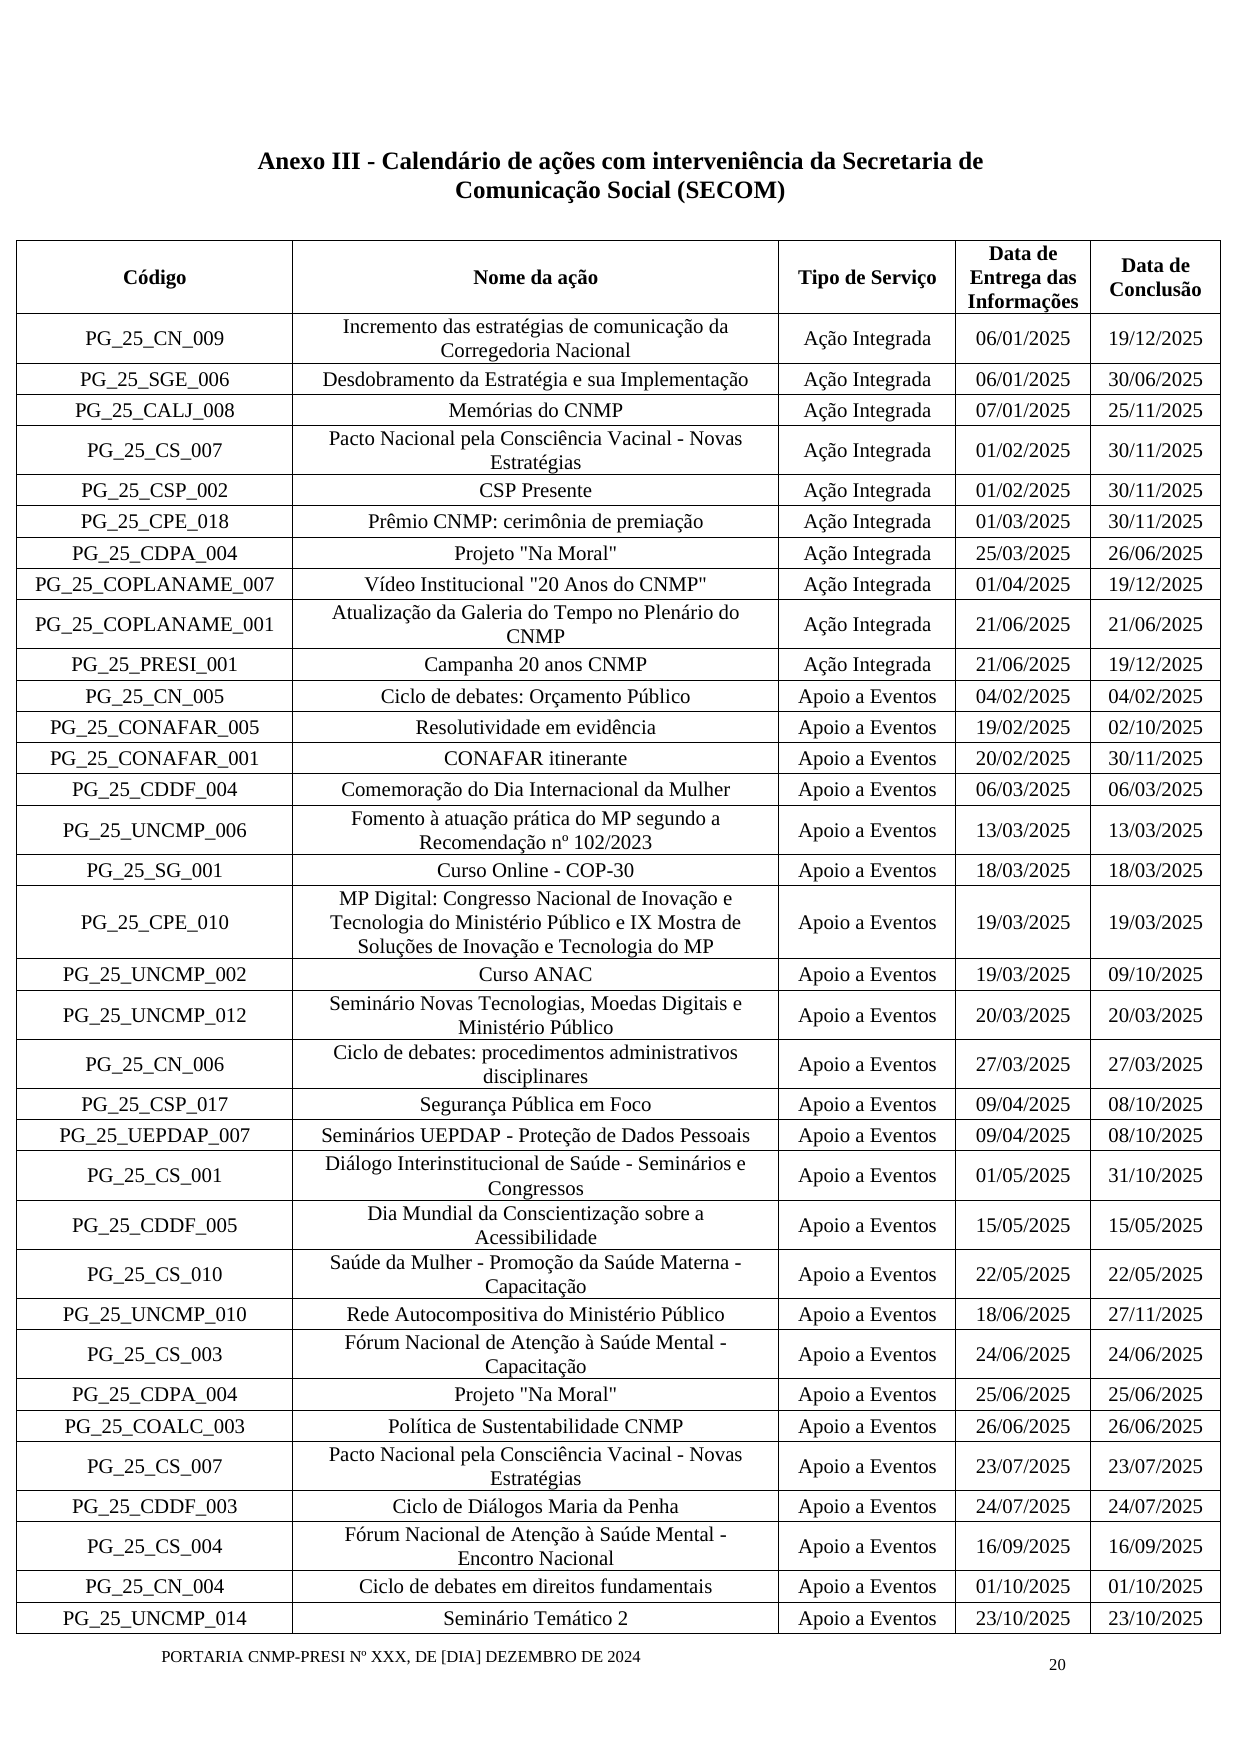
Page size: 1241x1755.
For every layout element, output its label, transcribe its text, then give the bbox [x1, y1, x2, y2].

table_cell 30/06/2025 [1091, 364, 1220, 394]
table_cell Apoio a Eventos [779, 1330, 955, 1378]
table_cell PG_25_UNCMP_012 [17, 991, 292, 1039]
table_cell 24/07/2025 [956, 1491, 1090, 1521]
table_cell Fórum Nacional de Atenção à Saúde Mental - Capacitação [293, 1330, 778, 1378]
table_cell Ação Integrada [779, 569, 955, 599]
table_cell 04/02/2025 [1091, 681, 1220, 711]
table_cell PG_25_CONAFAR_001 [17, 743, 292, 773]
table_cell 26/06/2025 [1091, 538, 1220, 568]
table_cell CONAFAR itinerante [293, 743, 778, 773]
table_cell 09/04/2025 [956, 1120, 1090, 1150]
table_cell Memórias do CNMP [293, 395, 778, 425]
table_cell 01/04/2025 [956, 569, 1090, 599]
table_cell 19/12/2025 [1091, 649, 1220, 679]
table_cell Incremento das estratégias de comunicação da Corregedoria Nacional [293, 314, 778, 362]
table_cell PG_25_CDDF_004 [17, 774, 292, 804]
table_cell 27/03/2025 [1091, 1040, 1220, 1088]
table_cell Rede Autocompositiva do Ministério Público [293, 1299, 778, 1329]
table_cell Ação Integrada [779, 475, 955, 505]
table_cell 24/06/2025 [1091, 1330, 1220, 1378]
table_cell Apoio a Eventos [779, 1379, 955, 1409]
table_cell PG_25_COPLANAME_001 [17, 600, 292, 648]
table_cell Pacto Nacional pela Consciência Vacinal - Novas Estratégias [293, 426, 778, 474]
table_cell Saúde da Mulher - Promoção da Saúde Materna - Capacitação [293, 1250, 778, 1298]
table_cell PG_25_SG_001 [17, 855, 292, 885]
table_cell PG_25_COALC_003 [17, 1411, 292, 1441]
table_cell 27/11/2025 [1091, 1299, 1220, 1329]
table_cell Apoio a Eventos [779, 1040, 955, 1088]
table_cell Apoio a Eventos [779, 1491, 955, 1521]
table_cell Projeto "Na Moral" [293, 538, 778, 568]
table_cell Campanha 20 anos CNMP [293, 649, 778, 679]
table_cell 27/03/2025 [956, 1040, 1090, 1088]
table_cell 31/10/2025 [1091, 1151, 1220, 1199]
table_cell PG_25_UNCMP_010 [17, 1299, 292, 1329]
table_cell 08/10/2025 [1091, 1089, 1220, 1119]
table_cell 15/05/2025 [956, 1201, 1090, 1249]
table_cell PG_25_CDPA_004 [17, 538, 292, 568]
table_cell Fórum Nacional de Atenção à Saúde Mental - Encontro Nacional [293, 1522, 778, 1570]
table_cell Apoio a Eventos [779, 1571, 955, 1602]
table_cell 20/03/2025 [1091, 991, 1220, 1039]
table_cell 22/05/2025 [956, 1250, 1090, 1298]
table_cell PG_25_CN_005 [17, 681, 292, 711]
table_cell Segurança Pública em Foco [293, 1089, 778, 1119]
table_cell Ação Integrada [779, 314, 955, 362]
table_cell Dia Mundial da Conscientização sobre a Acessibilidade [293, 1201, 778, 1249]
table_cell 23/07/2025 [1091, 1442, 1220, 1490]
table_cell Prêmio CNMP: cerimônia de premiação [293, 506, 778, 537]
table_cell 26/06/2025 [1091, 1411, 1220, 1441]
table_cell Apoio a Eventos [779, 1089, 955, 1119]
table_cell 01/02/2025 [956, 475, 1090, 505]
table_cell 26/06/2025 [956, 1411, 1090, 1441]
table_cell 24/06/2025 [956, 1330, 1090, 1378]
table_cell Projeto "Na Moral" [293, 1379, 778, 1409]
table_cell Ação Integrada [779, 600, 955, 648]
table_cell PG_25_CDDF_005 [17, 1201, 292, 1249]
table_header Nome da ação [293, 241, 778, 313]
table_cell PG_25_PRESI_001 [17, 649, 292, 679]
table_cell Apoio a Eventos [779, 959, 955, 989]
table_cell Apoio a Eventos [779, 681, 955, 711]
table_cell 06/01/2025 [956, 314, 1090, 362]
table_cell 09/04/2025 [956, 1089, 1090, 1119]
table_cell PG_25_CS_007 [17, 426, 292, 474]
text Anexo III - Calendário de ações com interveniência da Secretaria de Comunicação Social (SECOM) [243, 146, 997, 203]
table_cell PG_25_COPLANAME_007 [17, 569, 292, 599]
table_cell Política de Sustentabilidade CNMP [293, 1411, 778, 1441]
table_cell PG_25_CALJ_008 [17, 395, 292, 425]
table_cell 01/03/2025 [956, 506, 1090, 537]
table_cell Diálogo Interinstitucional de Saúde - Seminários e Congressos [293, 1151, 778, 1199]
table_cell Apoio a Eventos [779, 1411, 955, 1441]
table_cell 20/02/2025 [956, 743, 1090, 773]
table_cell Vídeo Institucional "20 Anos do CNMP" [293, 569, 778, 599]
table_cell 23/10/2025 [1091, 1603, 1220, 1633]
table_cell 21/06/2025 [1091, 600, 1220, 648]
table_cell 09/10/2025 [1091, 959, 1220, 989]
table_cell 20/03/2025 [956, 991, 1090, 1039]
table_cell 08/10/2025 [1091, 1120, 1220, 1150]
table_cell 15/05/2025 [1091, 1201, 1220, 1249]
table_header Tipo de Serviço [779, 241, 955, 313]
table_cell PG_25_CS_007 [17, 1442, 292, 1490]
table_cell Ação Integrada [779, 364, 955, 394]
table_cell Apoio a Eventos [779, 1603, 955, 1633]
table_cell PG_25_CN_009 [17, 314, 292, 362]
table_cell 02/10/2025 [1091, 712, 1220, 742]
table_cell Curso Online - COP-30 [293, 855, 778, 885]
table_cell Ação Integrada [779, 426, 955, 474]
table_header Data de Entrega das Informações [956, 241, 1090, 313]
table_cell PG_25_UNCMP_014 [17, 1603, 292, 1633]
table_cell PG_25_UNCMP_006 [17, 806, 292, 854]
table_cell PG_25_CPE_018 [17, 506, 292, 537]
table_cell Apoio a Eventos [779, 1522, 955, 1570]
table_cell Apoio a Eventos [779, 991, 955, 1039]
table_cell Ação Integrada [779, 649, 955, 679]
table_cell PG_25_CN_006 [17, 1040, 292, 1088]
table_cell 16/09/2025 [1091, 1522, 1220, 1570]
table_cell 01/10/2025 [956, 1571, 1090, 1602]
table_cell 07/01/2025 [956, 395, 1090, 425]
table_cell Desdobramento da Estratégia e sua Implementação [293, 364, 778, 394]
table_cell Apoio a Eventos [779, 1250, 955, 1298]
table_cell PG_25_UEPDAP_007 [17, 1120, 292, 1150]
table_cell Comemoração do Dia Internacional da Mulher [293, 774, 778, 804]
table_cell 19/03/2025 [956, 959, 1090, 989]
table_cell Apoio a Eventos [779, 806, 955, 854]
table_cell 25/06/2025 [956, 1379, 1090, 1409]
table_cell 19/03/2025 [1091, 886, 1220, 958]
table_cell 23/10/2025 [956, 1603, 1090, 1633]
table_cell 19/12/2025 [1091, 314, 1220, 362]
table_cell 30/11/2025 [1091, 475, 1220, 505]
table_cell Ação Integrada [779, 506, 955, 537]
table_cell Apoio a Eventos [779, 743, 955, 773]
table_cell Apoio a Eventos [779, 774, 955, 804]
table_cell 30/11/2025 [1091, 743, 1220, 773]
table_cell Ciclo de debates: Orçamento Público [293, 681, 778, 711]
table_cell Curso ANAC [293, 959, 778, 989]
table_cell Fomento à atuação prática do MP segundo a Recomendação nº 102/2023 [293, 806, 778, 854]
table_cell PG_25_CSP_017 [17, 1089, 292, 1119]
table_cell Seminário Novas Tecnologias, Moedas Digitais e Ministério Público [293, 991, 778, 1039]
table_cell Pacto Nacional pela Consciência Vacinal - Novas Estratégias [293, 1442, 778, 1490]
table_cell PG_25_CS_001 [17, 1151, 292, 1199]
table_cell Ciclo de Diálogos Maria da Penha [293, 1491, 778, 1521]
table_cell 25/06/2025 [1091, 1379, 1220, 1409]
table_cell PG_25_UNCMP_002 [17, 959, 292, 989]
table_cell PG_25_CDPA_004 [17, 1379, 292, 1409]
table_cell 18/06/2025 [956, 1299, 1090, 1329]
table_cell PG_25_CONAFAR_005 [17, 712, 292, 742]
table_cell PG_25_SGE_006 [17, 364, 292, 394]
table_cell Ciclo de debates: procedimentos administrativos disciplinares [293, 1040, 778, 1088]
table_cell Seminários UEPDAP - Proteção de Dados Pessoais [293, 1120, 778, 1150]
table_cell 30/11/2025 [1091, 426, 1220, 474]
table_cell PG_25_CN_004 [17, 1571, 292, 1602]
table_cell 01/10/2025 [1091, 1571, 1220, 1602]
table_cell Apoio a Eventos [779, 712, 955, 742]
table_cell Seminário Temático 2 [293, 1603, 778, 1633]
table_header Data de Conclusão [1091, 241, 1220, 313]
table_cell 25/11/2025 [1091, 395, 1220, 425]
table_cell 01/02/2025 [956, 426, 1090, 474]
table_cell PG_25_CS_003 [17, 1330, 292, 1378]
table_cell Apoio a Eventos [779, 1442, 955, 1490]
table_cell Ação Integrada [779, 538, 955, 568]
table_cell 16/09/2025 [956, 1522, 1090, 1570]
table_cell PG_25_CSP_002 [17, 475, 292, 505]
table_cell Apoio a Eventos [779, 855, 955, 885]
table_cell 18/03/2025 [956, 855, 1090, 885]
table_cell Ciclo de debates em direitos fundamentais [293, 1571, 778, 1602]
table_cell Apoio a Eventos [779, 1299, 955, 1329]
table_cell 22/05/2025 [1091, 1250, 1220, 1298]
table_cell 13/03/2025 [1091, 806, 1220, 854]
table_cell PG_25_CS_010 [17, 1250, 292, 1298]
table_cell 06/03/2025 [1091, 774, 1220, 804]
table_cell 19/03/2025 [956, 886, 1090, 958]
table_cell 06/03/2025 [956, 774, 1090, 804]
table_cell Apoio a Eventos [779, 1151, 955, 1199]
table_cell 18/03/2025 [1091, 855, 1220, 885]
table_cell 19/12/2025 [1091, 569, 1220, 599]
table_cell 23/07/2025 [956, 1442, 1090, 1490]
table_cell CSP Presente [293, 475, 778, 505]
table_cell 06/01/2025 [956, 364, 1090, 394]
table_cell 13/03/2025 [956, 806, 1090, 854]
table_cell MP Digital: Congresso Nacional de Inovação e Tecnologia do Ministério Público e IX Mostra de Soluções de Inovação e Tecnologia do MP [293, 886, 778, 958]
table_cell PG_25_CDDF_003 [17, 1491, 292, 1521]
table_cell 21/06/2025 [956, 649, 1090, 679]
table_cell Apoio a Eventos [779, 886, 955, 958]
table_cell Atualização da Galeria do Tempo no Plenário do CNMP [293, 600, 778, 648]
table_cell PG_25_CPE_010 [17, 886, 292, 958]
table_cell Resolutividade em evidência [293, 712, 778, 742]
table_cell 24/07/2025 [1091, 1491, 1220, 1521]
table_cell 19/02/2025 [956, 712, 1090, 742]
table_cell 01/05/2025 [956, 1151, 1090, 1199]
table_cell Apoio a Eventos [779, 1201, 955, 1249]
table_cell 30/11/2025 [1091, 506, 1220, 537]
table_cell 25/03/2025 [956, 538, 1090, 568]
table_cell PG_25_CS_004 [17, 1522, 292, 1570]
table_cell 21/06/2025 [956, 600, 1090, 648]
table_cell 04/02/2025 [956, 681, 1090, 711]
table_cell Apoio a Eventos [779, 1120, 955, 1150]
table_cell Ação Integrada [779, 395, 955, 425]
table_header Código [17, 241, 292, 313]
